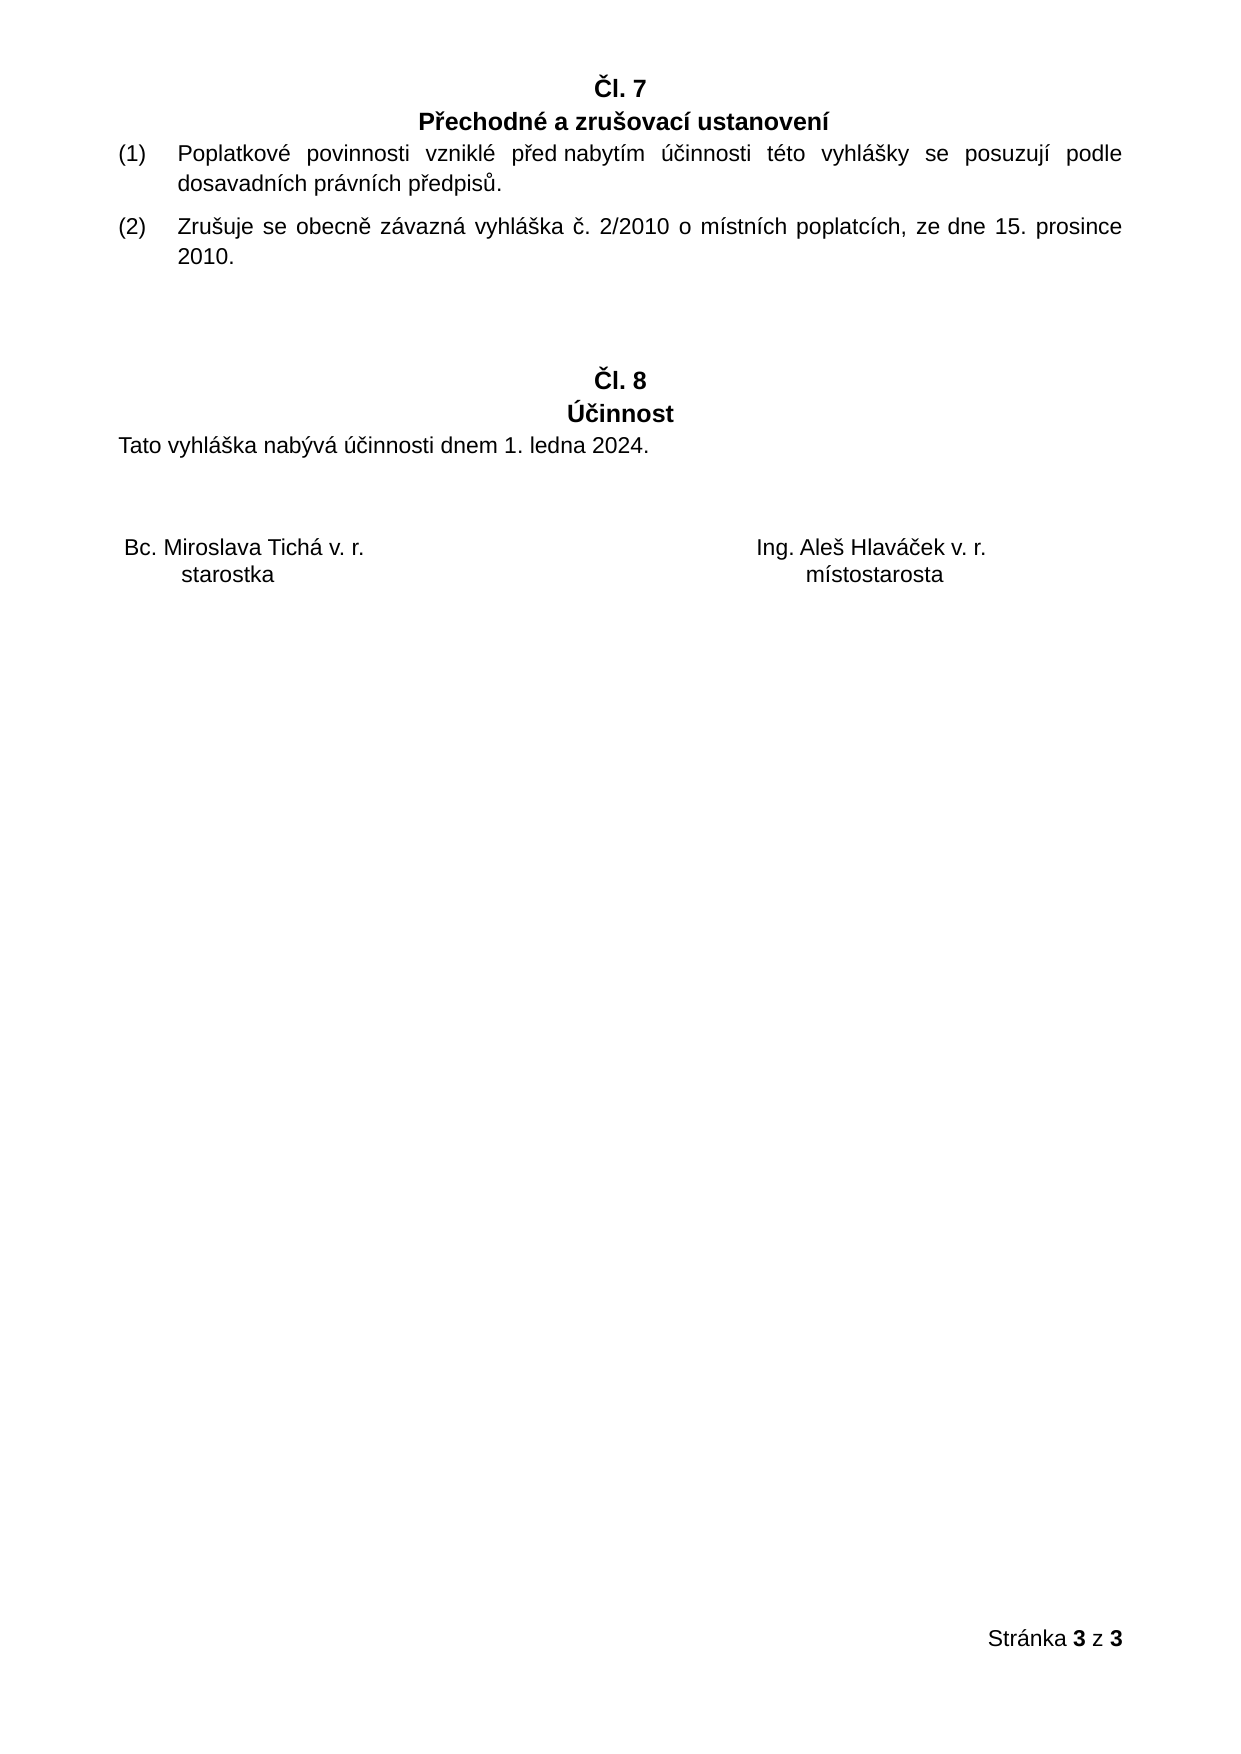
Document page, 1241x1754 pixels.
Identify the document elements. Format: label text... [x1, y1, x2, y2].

subtitle Čl. 8 Účinnost [118, 366, 1122, 428]
subtitle Čl. 7 Přechodné a zrušovací ustanovení [118, 74, 1122, 136]
list Poplatkové povinnosti vzniklé před nabytím účinnosti této vyhlášky se posuzují podle dosavadních právních předpisů. [118, 140, 1122, 196]
list Zrušuje se obecně závazná vyhláška č. 2/2010 o místních poplatcích, ze dne 15. prosince 2010. [118, 213, 1122, 269]
table_cell [620, 593, 1122, 711]
table_cell [118, 593, 620, 711]
text Tato vyhláška nabývá účinnosti dnem 1. ledna 2024. [118, 432, 1122, 458]
table_header Ing. Aleš Hlaváček v. r. místostarosta [620, 475, 1122, 593]
table_header Bc. Miroslava Tichá v. r. starostka [118, 475, 620, 593]
